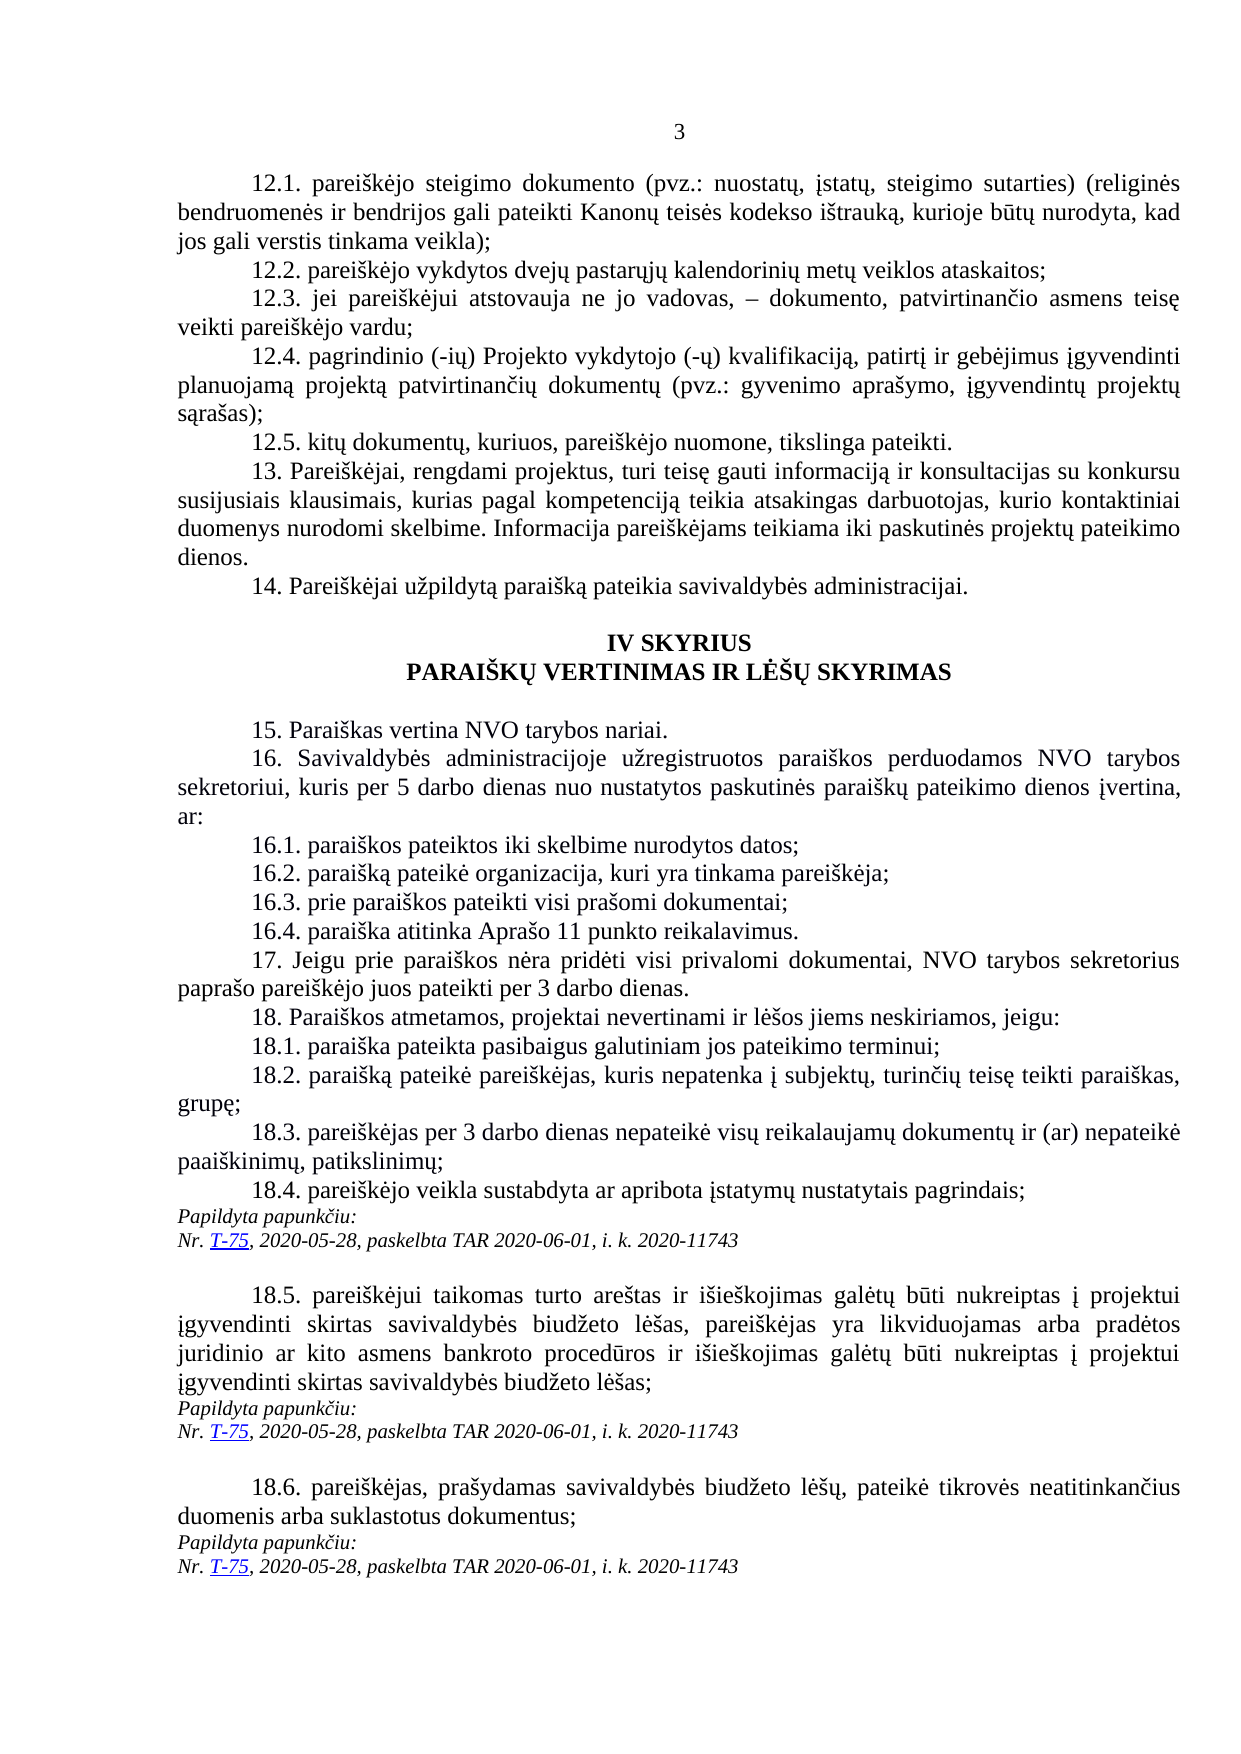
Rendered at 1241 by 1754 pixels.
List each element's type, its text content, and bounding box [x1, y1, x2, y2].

text 18.6. pareiškėjas, prašydamas savivaldybės biudžeto lėšų, pateikė tikrovės neatitinkančius duomenis arba suklastotus dokumentus; [177, 1472, 1181, 1530]
text 18.5. pareiškėjui taikomas turto areštas ir išieškojimas galėtų būti nukreiptas į projektui įgyvendinti skirtas savivaldybės biudžeto lėšas, pareiškėjas yra likviduojamas arba pradėtos juridinio ar kito asmens bankroto procedūros ir išieškojimas galėtų būti nukreiptas į projektui įgyvendinti skirtas savivaldybės biudžeto lėšas; [177, 1280, 1181, 1395]
text 16.2. paraišką pateikė organizacija, kuri yra tinkama pareiškėja; [177, 858, 1181, 887]
text Nr. T-75, 2020-05-28, paskelbta TAR 2020-06-01, i. k. 2020-11743 [177, 1419, 1181, 1443]
text 12.1. pareiškėjo steigimo dokumento (pvz.: nuostatų, įstatų, steigimo sutarties) (religinės bendruomenės ir bendrijos gali pateikti Kanonų teisės kodekso ištrauką, kurioje būtų nurodyta, kad jos gali verstis tinkama veikla); [177, 168, 1181, 255]
text IV SKYRIUS [177, 628, 1181, 657]
text 18.1. paraiška pateikta pasibaigus galutiniam jos pateikimo terminui; [177, 1031, 1181, 1060]
text 18.3. pareiškėjas per 3 darbo dienas nepateikė visų reikalaujamų dokumentų ir (ar) nepateikė paaiškinimų, patikslinimų; [177, 1117, 1181, 1175]
text Nr. T-75, 2020-05-28, paskelbta TAR 2020-06-01, i. k. 2020-11743 [177, 1554, 1181, 1578]
text Papildyta papunkčiu: [177, 1530, 1181, 1554]
text 13. Pareiškėjai, rengdami projektus, turi teisę gauti informaciją ir konsultacijas su konkursu susijusiais klausimais, kurias pagal kompetenciją teikia atsakingas darbuotojas, kurio kontaktiniai duomenys nurodomi skelbime. Informacija pareiškėjams teikiama iki paskutinės projektų pateikimo dienos. [177, 456, 1181, 571]
text 16.1. paraiškos pateiktos iki skelbime nurodytos datos; [177, 830, 1181, 858]
text Papildyta papunkčiu: [177, 1203, 1181, 1228]
text 16.3. prie paraiškos pateikti visi prašomi dokumentai; [177, 887, 1181, 916]
text Nr. T-75, 2020-05-28, paskelbta TAR 2020-06-01, i. k. 2020-11743 [177, 1228, 1181, 1252]
text 17. Jeigu prie paraiškos nėra pridėti visi privalomi dokumentai, NVO tarybos sekretorius paprašo pareiškėjo juos pateikti per 3 darbo dienas. [177, 945, 1181, 1002]
text 18. Paraiškos atmetamos, projektai nevertinami ir lėšos jiems neskiriamos, jeigu: [177, 1002, 1181, 1031]
text 16. Savivaldybės administracijoje užregistruotos paraiškos perduodamos NVO tarybos sekretoriui, kuris per 5 darbo dienas nuo nustatytos paskutinės paraiškų pateikimo dienos įvertina, ar: [177, 743, 1181, 830]
text 15. Paraiškas vertina NVO tarybos nariai. [177, 715, 1181, 743]
text 12.2. pareiškėjo vykdytos dvejų pastarųjų kalendorinių metų veiklos ataskaitos; [177, 255, 1181, 283]
text 12.4. pagrindinio (-ių) Projekto vykdytojo (-ų) kvalifikaciją, patirtį ir gebėjimus įgyvendinti planuojamą projektą patvirtinančių dokumentų (pvz.: gyvenimo aprašymo, įgyvendintų projektų sąrašas); [177, 341, 1181, 427]
text 12.3. jei pareiškėjui atstovauja ne jo vadovas, – dokumento, patvirtinančio asmens teisę veikti pareiškėjo vardu; [177, 283, 1181, 341]
text 16.4. paraiška atitinka Aprašo 11 punkto reikalavimus. [177, 916, 1181, 945]
text 12.5. kitų dokumentų, kuriuos, pareiškėjo nuomone, tikslinga pateikti. [177, 427, 1181, 456]
text Paraiškų vertinimas ir lėšų skyrimas [177, 657, 1181, 686]
text 18.2. paraišką pateikė pareiškėjas, kuris nepatenka į subjektų, turinčių teisę teikti paraiškas, grupę; [177, 1060, 1181, 1117]
text 14. Pareiškėjai užpildytą paraišką pateikia savivaldybės administracijai. [177, 571, 1181, 600]
text 18.4. pareiškėjo veikla sustabdyta ar apribota įstatymų nustatytais pagrindais; [177, 1175, 1181, 1203]
text Papildyta papunkčiu: [177, 1395, 1181, 1419]
